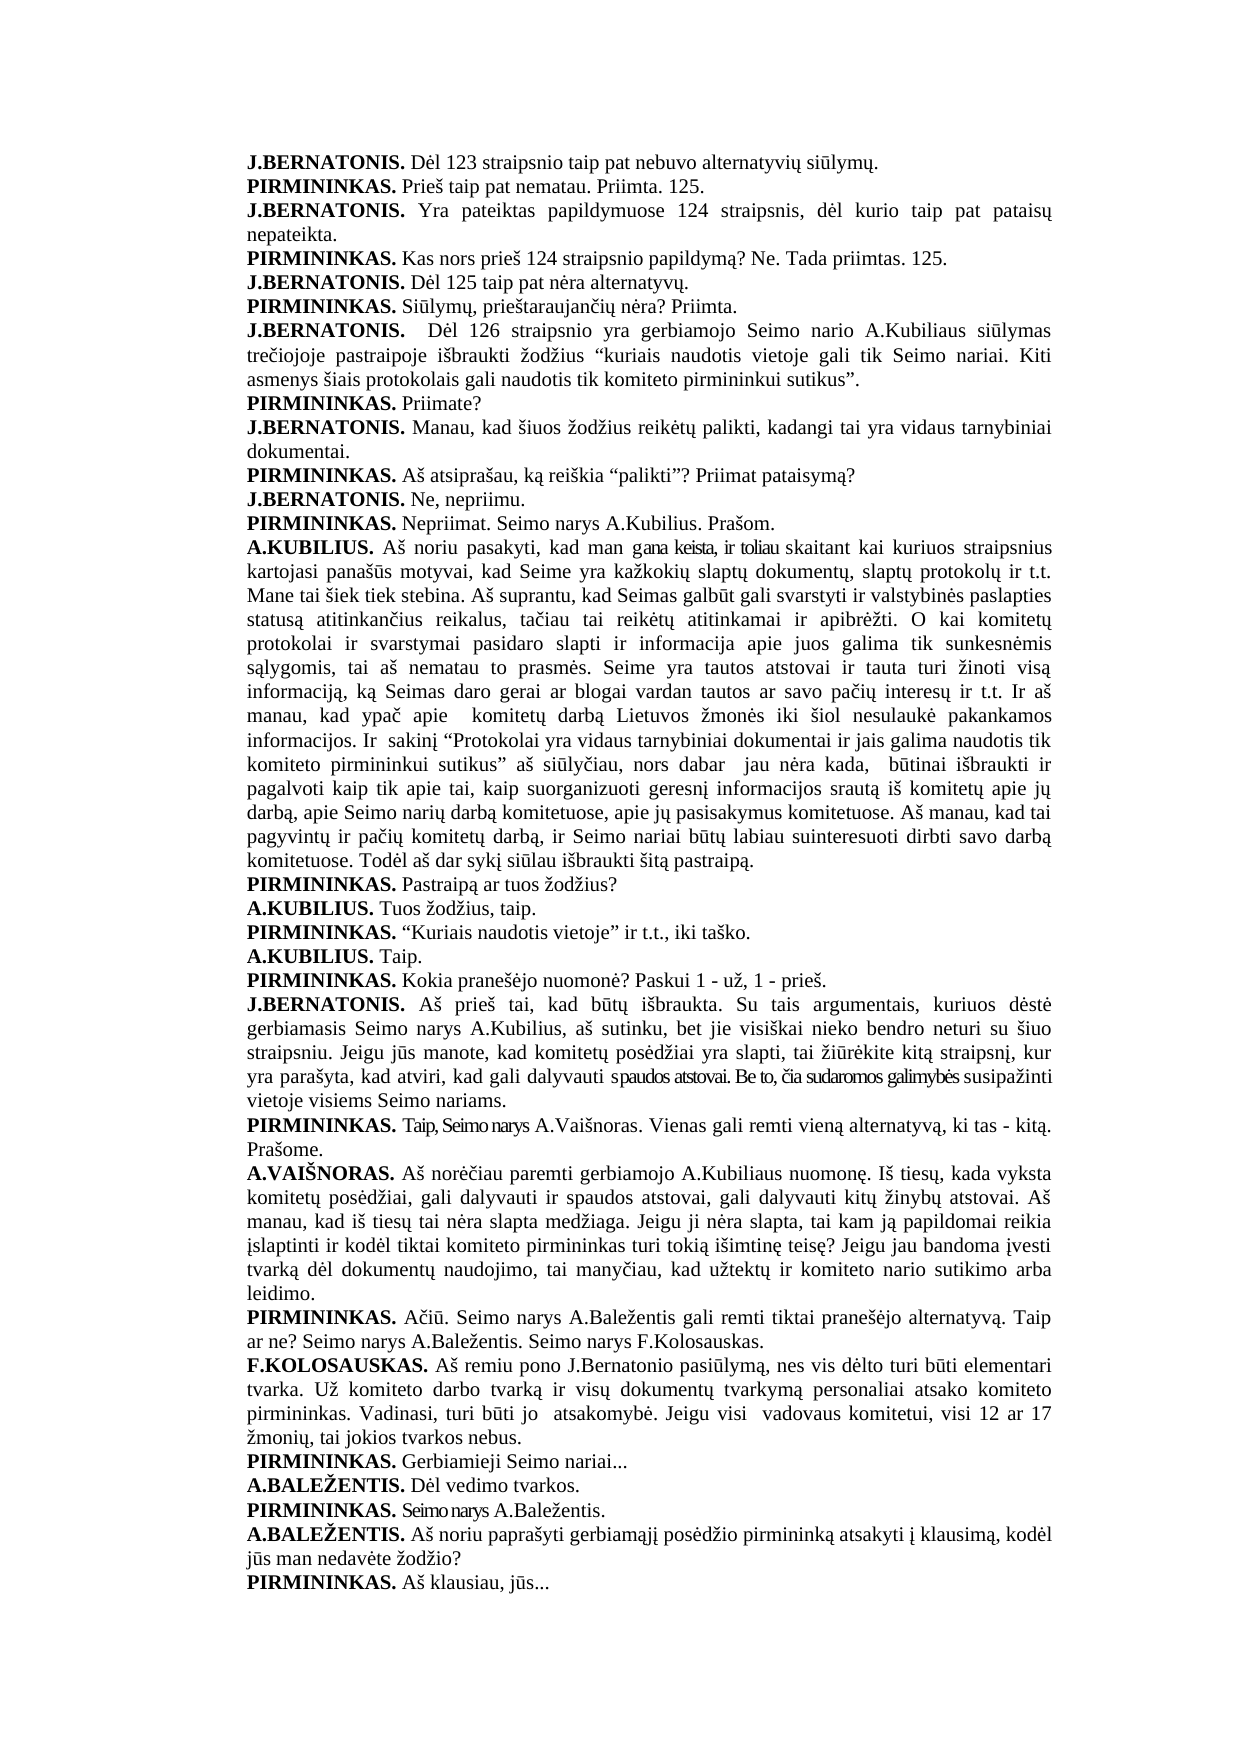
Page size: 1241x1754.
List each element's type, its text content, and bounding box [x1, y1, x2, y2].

text PIRMININKAS. Prieš taip pat nematau. Priimta. 125. [247, 174, 1053, 198]
text PIRMININKAS. Ačiū. Seimo narys A.Baležentis gali remti tiktai pranešėjo alternatyvą. Taip ar ne? Seimo narys A.Baležentis. Seimo narys F.Kolosauskas. [247, 1305, 1053, 1353]
text PIRMININKAS. Kokia pranešėjo nuomonė? Paskui 1 - už, 1 - prieš. [247, 968, 1053, 992]
text A.KUBILIUS. Tuos žodžius, taip. [247, 896, 1053, 920]
text J.BERNATONIS. Aš prieš tai, kad būtų išbraukta. Su tais argumentais, kuriuos dėstė gerbiamasis Seimo narys A.Kubilius, aš sutinku, bet jie visiškai nieko bendro neturi su šiuo straipsniu. Jeigu jūs manote, kad komitetų posėdžiai yra slapti, tai žiūrėkite kitą straipsnį, kur yra parašyta, kad atviri, kad gali dalyvauti spaudos atstovai. Be to, čia sudaromos galimybės susipažinti vietoje visiems Seimo nariams. [247, 992, 1053, 1112]
text PIRMININKAS. Kas nors prieš 124 straipsnio papildymą? Ne. Tada priimtas. 125. [247, 246, 1053, 270]
text PIRMININKAS. Nepriimat. Seimo narys A.Kubilius. Prašom. [247, 511, 1053, 535]
text PIRMININKAS. “Kuriais naudotis vietoje” ir t.t., iki taško. [247, 920, 1053, 944]
text J.BERNATONIS. Manau, kad šiuos žodžius reikėtų palikti, kadangi tai yra vidaus tarnybiniai dokumentai. [247, 415, 1053, 463]
text PIRMININKAS. Gerbiamieji Seimo nariai... [247, 1449, 1053, 1473]
text J.BERNATONIS. Yra pateiktas papildymuose 124 straipsnis, dėl kurio taip pat pataisų nepateikta. [247, 198, 1053, 246]
text A.VAIŠNORAS. Aš norėčiau paremti gerbiamojo A.Kubiliaus nuomonę. Iš tiesų, kada vyksta komitetų posėdžiai, gali dalyvauti ir spaudos atstovai, gali dalyvauti kitų žinybų atstovai. Aš manau, kad iš tiesų tai nėra slapta medžiaga. Jeigu ji nėra slapta, tai kam ją papildomai reikia įslaptinti ir kodėl tiktai komiteto pirmininkas turi tokią išimtinę teisę? Jeigu jau bandoma įvesti tvarką dėl dokumentų naudojimo, tai manyčiau, kad užtektų ir komiteto nario sutikimo arba leidimo. [247, 1161, 1053, 1305]
text PIRMININKAS. Seimo narys A.Baležentis. [247, 1497, 1053, 1522]
text PIRMININKAS. Taip, Seimo narys A.Vaišnoras. Vienas gali remti vieną alternatyvą, ki tas - kitą. Prašome. [247, 1112, 1053, 1161]
text F.KOLOSAUSKAS. Aš remiu pono J.Bernatonio pasiūlymą, nes vis dėlto turi būti elementari tvarka. Už komiteto darbo tvarką ir visų dokumentų tvarkymą personaliai atsako komiteto pirmininkas. Vadinasi, turi būti jo atsakomybė. Jeigu visi vadovaus komitetui, visi 12 ar 17 žmonių, tai jokios tvarkos nebus. [247, 1353, 1053, 1449]
text A.BALEŽENTIS. Aš noriu paprašyti gerbiamąjį posėdžio pirmininką atsakyti į klausimą, kodėl jūs man nedavėte žodžio? [247, 1522, 1053, 1570]
text J.BERNATONIS. Ne, nepriimu. [247, 487, 1053, 511]
text J.BERNATONIS. Dėl 125 taip pat nėra alternatyvų. [247, 270, 1053, 294]
text A.KUBILIUS. Aš noriu pasakyti, kad man gana keista, ir toliau skaitant kai kuriuos straipsnius kartojasi panašūs motyvai, kad Seime yra kažkokių slaptų dokumentų, slaptų protokolų ir t.t. Mane tai šiek tiek stebina. Aš suprantu, kad Seimas galbūt gali svarstyti ir valstybinės paslapties statusą atitinkančius reikalus, tačiau tai reikėtų atitinkamai ir apibrėžti. O kai komitetų protokolai ir svarstymai pasidaro slapti ir informacija apie juos galima tik sunkesnėmis sąlygomis, tai aš nematau to prasmės. Seime yra tautos atstovai ir tauta turi žinoti visą informaciją, ką Seimas daro gerai ar blogai vardan tautos ar savo pačių interesų ir t.t. Ir aš manau, kad ypač apie komitetų darbą Lietuvos žmonės iki šiol nesulaukė pakankamos informacijos. Ir sakinį “Protokolai yra vidaus tarnybiniai dokumentai ir jais galima naudotis tik komiteto pirmininkui sutikus” aš siūlyčiau, nors dabar jau nėra kada, būtinai išbraukti ir pagalvoti kaip tik apie tai, kaip suorganizuoti geresnį informacijos srautą iš komitetų apie jų darbą, apie Seimo narių darbą komitetuose, apie jų pasisakymus komitetuose. Aš manau, kad tai pagyvintų ir pačių komitetų darbą, ir Seimo nariai būtų labiau suinteresuoti dirbti savo darbą komitetuose. Todėl aš dar sykį siūlau išbraukti šitą pastraipą. [247, 535, 1053, 872]
text A.BALEŽENTIS. Dėl vedimo tvarkos. [247, 1473, 1053, 1497]
text PIRMININKAS. Pastraipą ar tuos žodžius? [247, 872, 1053, 896]
text PIRMININKAS. Siūlymų, prieštaraujančių nėra? Priimta. [247, 294, 1053, 318]
text PIRMININKAS. Aš atsiprašau, ką reiškia “palikti”? Priimat pataisymą? [247, 463, 1053, 487]
text A.KUBILIUS. Taip. [247, 944, 1053, 968]
text PIRMININKAS. Priimate? [247, 391, 1053, 415]
text J.BERNATONIS. Dėl 123 straipsnio taip pat nebuvo alternatyvių siūlymų. [247, 150, 1053, 174]
text PIRMININKAS. Aš klausiau, jūs... [247, 1570, 1053, 1594]
text J.BERNATONIS. Dėl 126 straipsnio yra gerbiamojo Seimo nario A.Kubiliaus siūlymas trečiojoje pastraipoje išbraukti žodžius “kuriais naudotis vietoje gali tik Seimo nariai. Kiti asmenys šiais protokolais gali naudotis tik komiteto pirmininkui sutikus”. [247, 318, 1053, 391]
